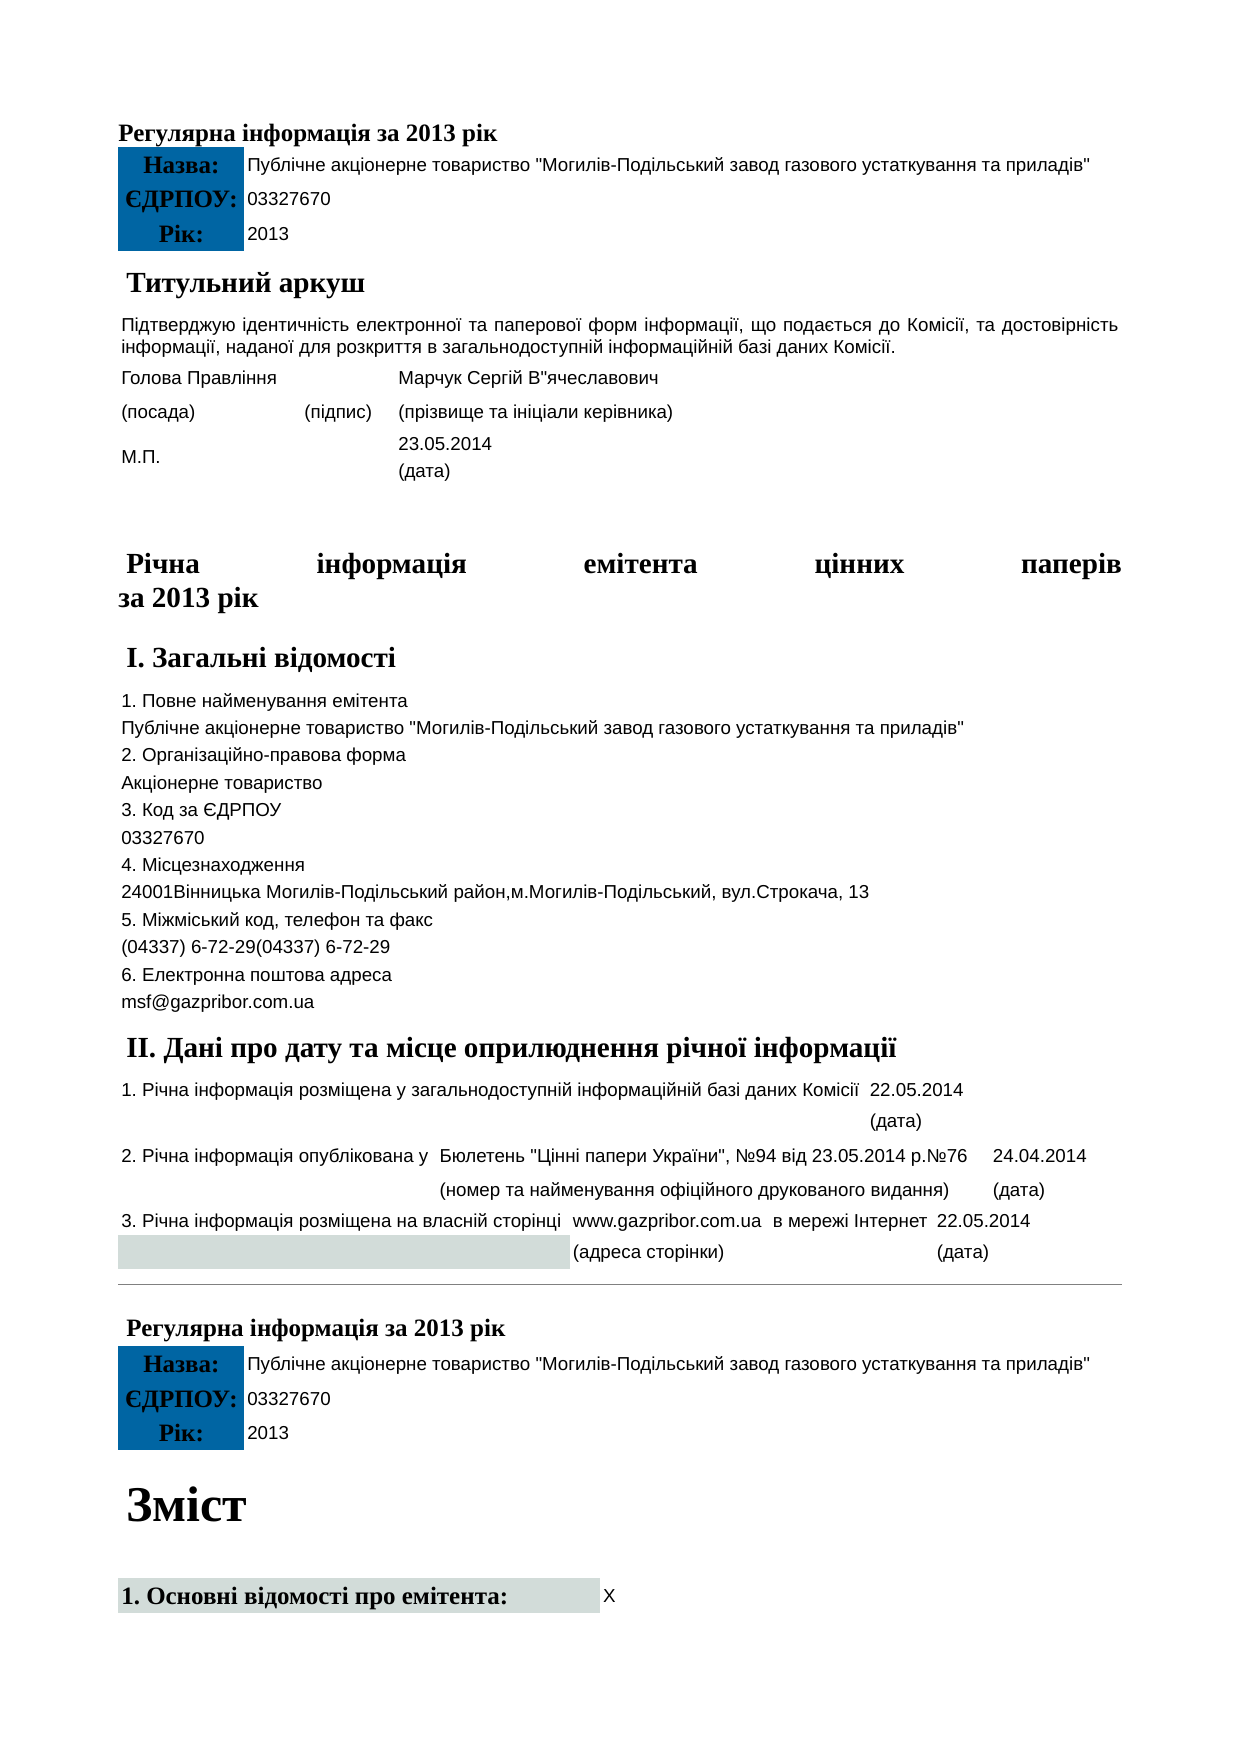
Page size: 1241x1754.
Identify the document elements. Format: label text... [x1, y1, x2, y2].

table_cell [770, 1235, 934, 1269]
table_cell 03327670 [118, 824, 974, 851]
table_header [380, 360, 395, 395]
table_cell 3. Код за ЄДРПОУ [118, 796, 974, 823]
table_header www.gazpribor.com.ua [570, 1207, 770, 1234]
table_cell 23.05.2014 [395, 429, 686, 457]
table_cell (дата) [990, 1173, 1100, 1207]
table_cell (дата) [934, 1235, 1044, 1269]
table_cell 03327670 [244, 181, 1099, 216]
table_header [975, 1138, 990, 1172]
table_cell 4. Місцезнаходження [118, 851, 974, 878]
table_cell Рік: [118, 216, 244, 251]
table_header Назва: [118, 147, 244, 181]
table_cell msf@gazpribor.com.ua [118, 988, 974, 1015]
table_cell Акціонерне товариство [118, 769, 974, 796]
table_header 1. Повне найменування емітента [118, 687, 974, 714]
table_header [286, 360, 301, 395]
table_cell 2. Організаційно-правова форма [118, 741, 974, 769]
table_cell (04337) 6-72-29(04337) 6-72-29 [118, 933, 974, 961]
table_cell 2013 [244, 216, 1099, 251]
table_cell [286, 395, 301, 429]
table_cell М.П. [118, 429, 395, 484]
table_cell [118, 1235, 570, 1269]
subtitle I. Загальні відомості [118, 641, 1122, 674]
table_cell (дата) [867, 1103, 977, 1138]
table_header X [600, 1578, 1122, 1613]
table_cell Рік: [118, 1415, 244, 1450]
table_cell (дата) [395, 457, 686, 484]
subtitle Зміст [118, 1475, 1122, 1532]
table_header 22.05.2014 [867, 1076, 977, 1103]
table_header [301, 360, 380, 395]
table_header 1. Основні відомості про емітента: [118, 1578, 600, 1613]
table_cell Публічне акцiонерне товариство "Могилiв-Подiльський завод газового устаткування та приладiв" [118, 714, 974, 741]
table_cell 03327670 [244, 1381, 1099, 1415]
table_cell [118, 1103, 867, 1138]
table_cell 5. Міжміський код, телефон та факс [118, 906, 974, 933]
table_header 24.04.2014 [990, 1138, 1100, 1172]
subtitle Титульний аркуш [118, 265, 1122, 299]
table_header Публічне акцiонерне товариство "Могилiв-Подiльський завод газового устаткування та приладiв" [244, 147, 1099, 181]
table_header Назва: [118, 1346, 244, 1381]
table_header 2. Річна інформація опублікована у [118, 1138, 436, 1172]
subtitle II. Дані про дату та місце оприлюднення річної інформації [118, 1030, 1122, 1063]
text Регулярна інформація за 2013 рік [118, 118, 1122, 147]
table_header Бюлетень "Цiннi папери України", №94 вiд 23.05.2014 р.№76 [436, 1138, 974, 1172]
table_cell (номер та найменування офіційного друкованого видання) [436, 1173, 974, 1207]
table_cell ЄДРПОУ: [118, 1381, 244, 1415]
table_cell 6. Електронна поштова адреса [118, 961, 974, 988]
table_cell (посада) [118, 395, 286, 429]
table_cell 24001Вінницька Могилiв-Подiльський район,м.Могилiв-Подiльський, вул.Строкача, 13 [118, 878, 974, 906]
table_header 22.05.2014 [934, 1207, 1044, 1234]
table_cell 2013 [244, 1415, 1099, 1450]
table_cell [975, 1173, 990, 1207]
table_header 3. Річна інформація розміщена на власній сторінці [118, 1207, 570, 1234]
table_cell (адреса сторінки) [570, 1235, 770, 1269]
table_cell [380, 395, 395, 429]
table_cell (прізвище та ініціали керівника) [395, 395, 686, 429]
table_cell ЄДРПОУ: [118, 181, 244, 216]
table_cell [118, 1173, 436, 1207]
table_header Марчук Сергiй В"ячеславович [395, 360, 686, 395]
table_header Публічне акцiонерне товариство "Могилiв-Подiльський завод газового устаткування та приладiв" [244, 1346, 1099, 1381]
subtitle Річна інформація емітента цінних паперів за 2013 рік [118, 546, 1122, 613]
table_header Підтверджую ідентичність електронної та паперової форм інформації, що подається до Комісії, та достовірність інформації, наданої для розкриття в загальнодоступній інформаційній базі даних Комісії. [118, 311, 1122, 360]
table_header Голова Правлiння [118, 360, 286, 395]
table_cell (підпис) [301, 395, 380, 429]
text Регулярна інформація за 2013 рік [118, 1313, 1122, 1342]
table_header 1. Річна інформація розміщена у загальнодоступній інформаційній базі даних Комісії [118, 1076, 867, 1103]
table_header в мережі Інтернет [770, 1207, 934, 1234]
